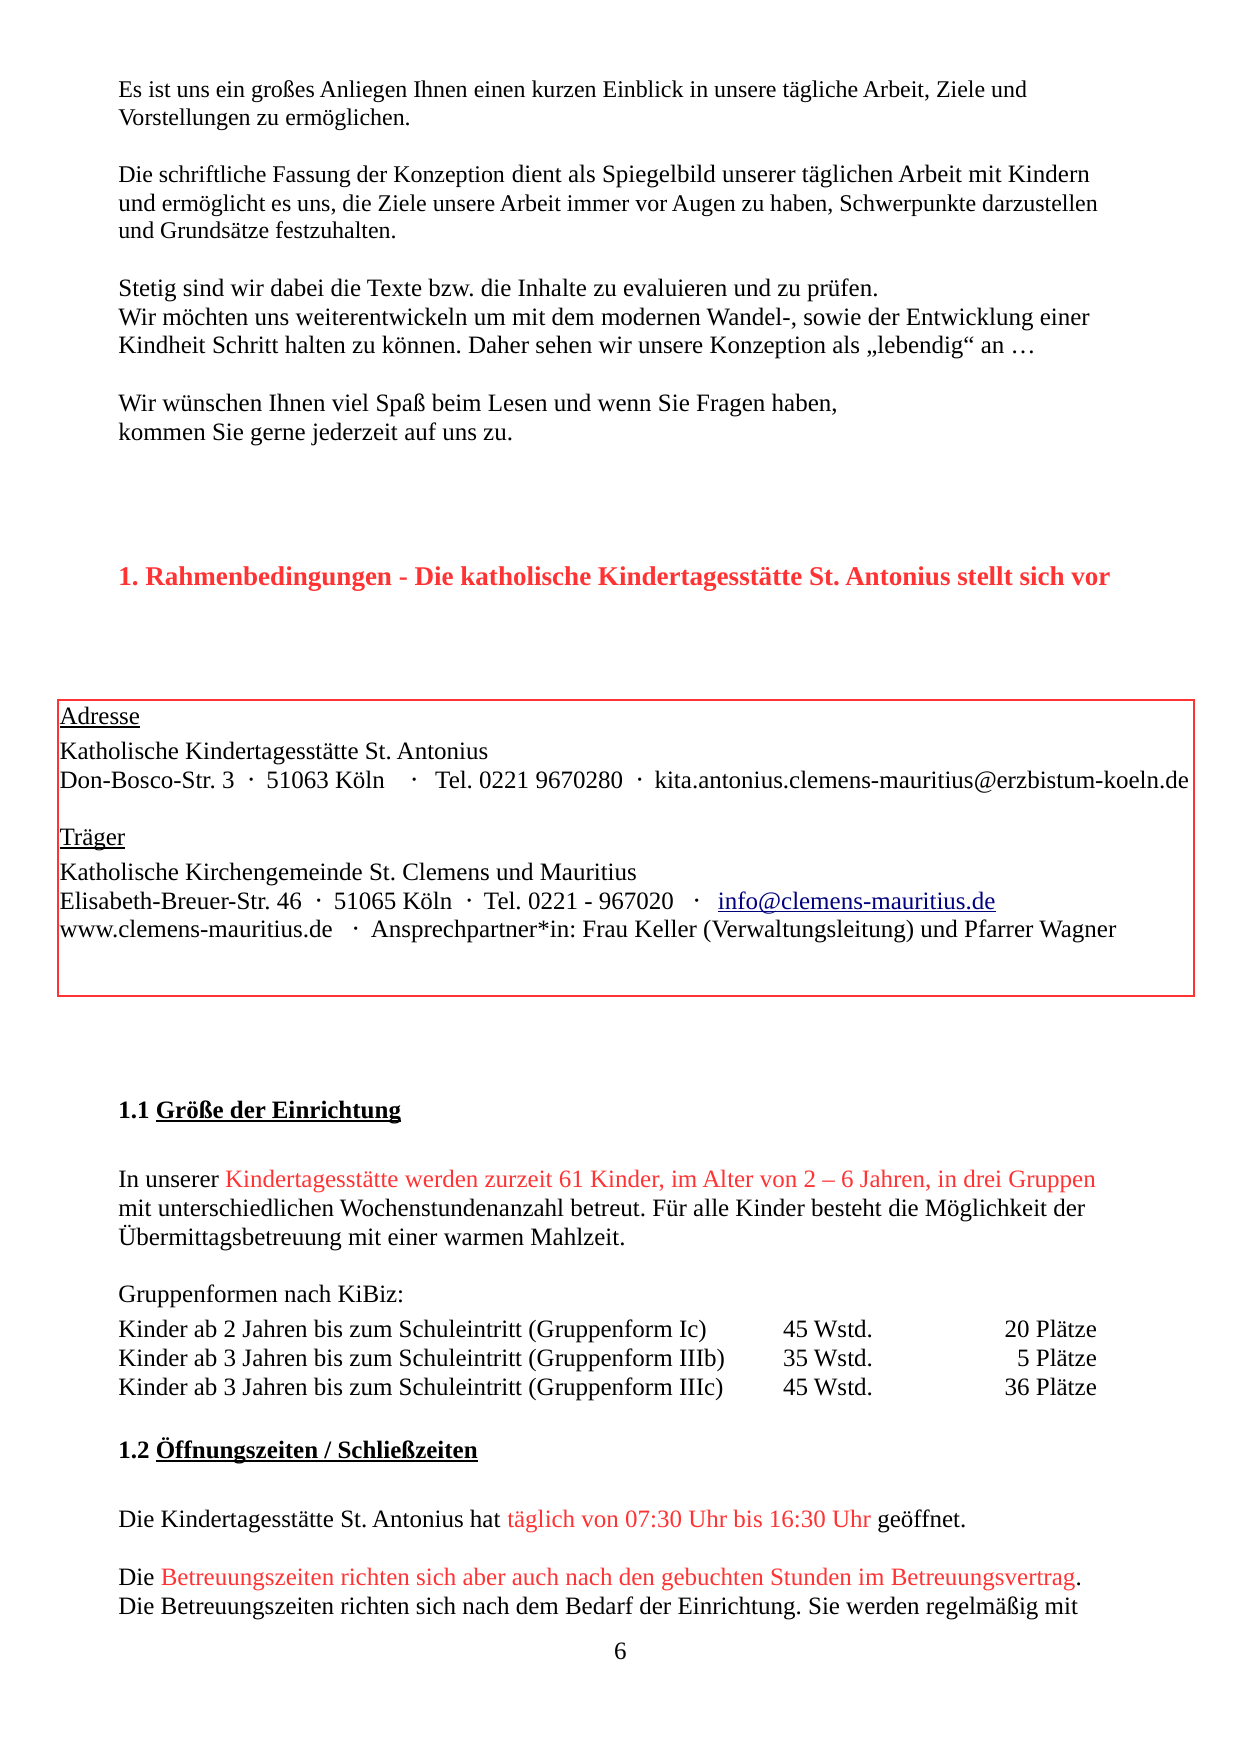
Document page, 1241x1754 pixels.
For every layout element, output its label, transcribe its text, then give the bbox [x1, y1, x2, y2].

text In unserer Kindertagesstätte werden zurzeit 61 Kinder, im Alter von 2 – 6 Jahren, in drei Gruppen mit unterschiedlichen Wochenstundenanzahl betreut. Für alle Kinder besteht die Möglichkeit der Übermittagsbetreuung mit einer warmen Mahlzeit. [118, 1164, 1122, 1251]
text kommen Sie gerne jederzeit auf uns zu. [118, 417, 1122, 445]
text Katholische Kirchengemeinde St. Clemens und Mauritius [59, 857, 1193, 886]
text Don-Bosco-Str. 3  51063 Köln  Tel. 0221 9670280  kita.antonius.clemens-mauritius@erzbistum-koeln.de [59, 765, 1193, 793]
text Träger [59, 822, 1193, 851]
text Adresse [59, 701, 1193, 730]
text Stetig sind wir dabei die Texte bzw. die Inhalte zu evaluieren und zu prüfen. [118, 273, 1122, 302]
text Katholische Kindertagesstätte St. Antonius [59, 736, 1193, 765]
text Es ist uns ein großes Anliegen Ihnen einen kurzen Einblick in unsere tägliche Arbeit, Ziele und Vorstellungen zu ermöglichen. [118, 75, 1122, 130]
text Kinder ab 2 Jahren bis zum Schuleintritt (Gruppenform Ic) 45 Wstd. 20 Plätze [118, 1314, 1122, 1343]
text Kinder ab 3 Jahren bis zum Schuleintritt (Gruppenform IIIc) 45 Wstd. 36 Plätze [118, 1372, 1122, 1401]
text Die Betreuungszeiten richten sich aber auch nach den gebuchten Stunden im Betreuungsvertrag. Die Betreuungszeiten richten sich nach dem Bedarf der Einrichtung. Sie werden regelmäßig mit [118, 1562, 1122, 1619]
text Gruppenformen nach KiBiz: [118, 1279, 1122, 1308]
text 1. Rahmenbedingungen - Die katholische Kindertagesstätte St. Antonius stellt sich vor [118, 560, 1122, 591]
text Elisabeth-Breuer-Str. 46  51065 Köln  Tel. 0221 - 967020  info@clemens-mauritius.de [59, 886, 1193, 914]
text Wir möchten uns weiterentwickeln um mit dem modernen Wandel-, sowie der Entwicklung einer Kindheit Schritt halten zu können. Daher sehen wir unsere Konzeption als „lebendig“ an … [118, 302, 1122, 359]
text Die Kindertagesstätte St. Antonius hat täglich von 07:30 Uhr bis 16:30 Uhr geöffnet. [118, 1504, 1122, 1533]
text Wir wünschen Ihnen viel Spaß beim Lesen und wenn Sie Fragen haben, [118, 388, 1122, 417]
text www.clemens-mauritius.de  Ansprechpartner*in: Frau Keller (Verwaltungsleitung) und Pfarrer Wagner [59, 914, 1193, 943]
text 1.2 Öffnungszeiten / Schließzeiten [118, 1435, 1122, 1464]
text Die schriftliche Fassung der Konzeption dient als Spiegelbild unserer täglichen Arbeit mit Kindern und ermöglicht es uns, die Ziele unsere Arbeit immer vor Augen zu haben, Schwerpunkte darzustellen und Grundsätze festzuhalten. [118, 159, 1122, 244]
text Kinder ab 3 Jahren bis zum Schuleintritt (Gruppenform IIIb) 35 Wstd. 5 Plätze [118, 1343, 1122, 1372]
list Größe der Einrichtung [118, 1095, 1122, 1124]
